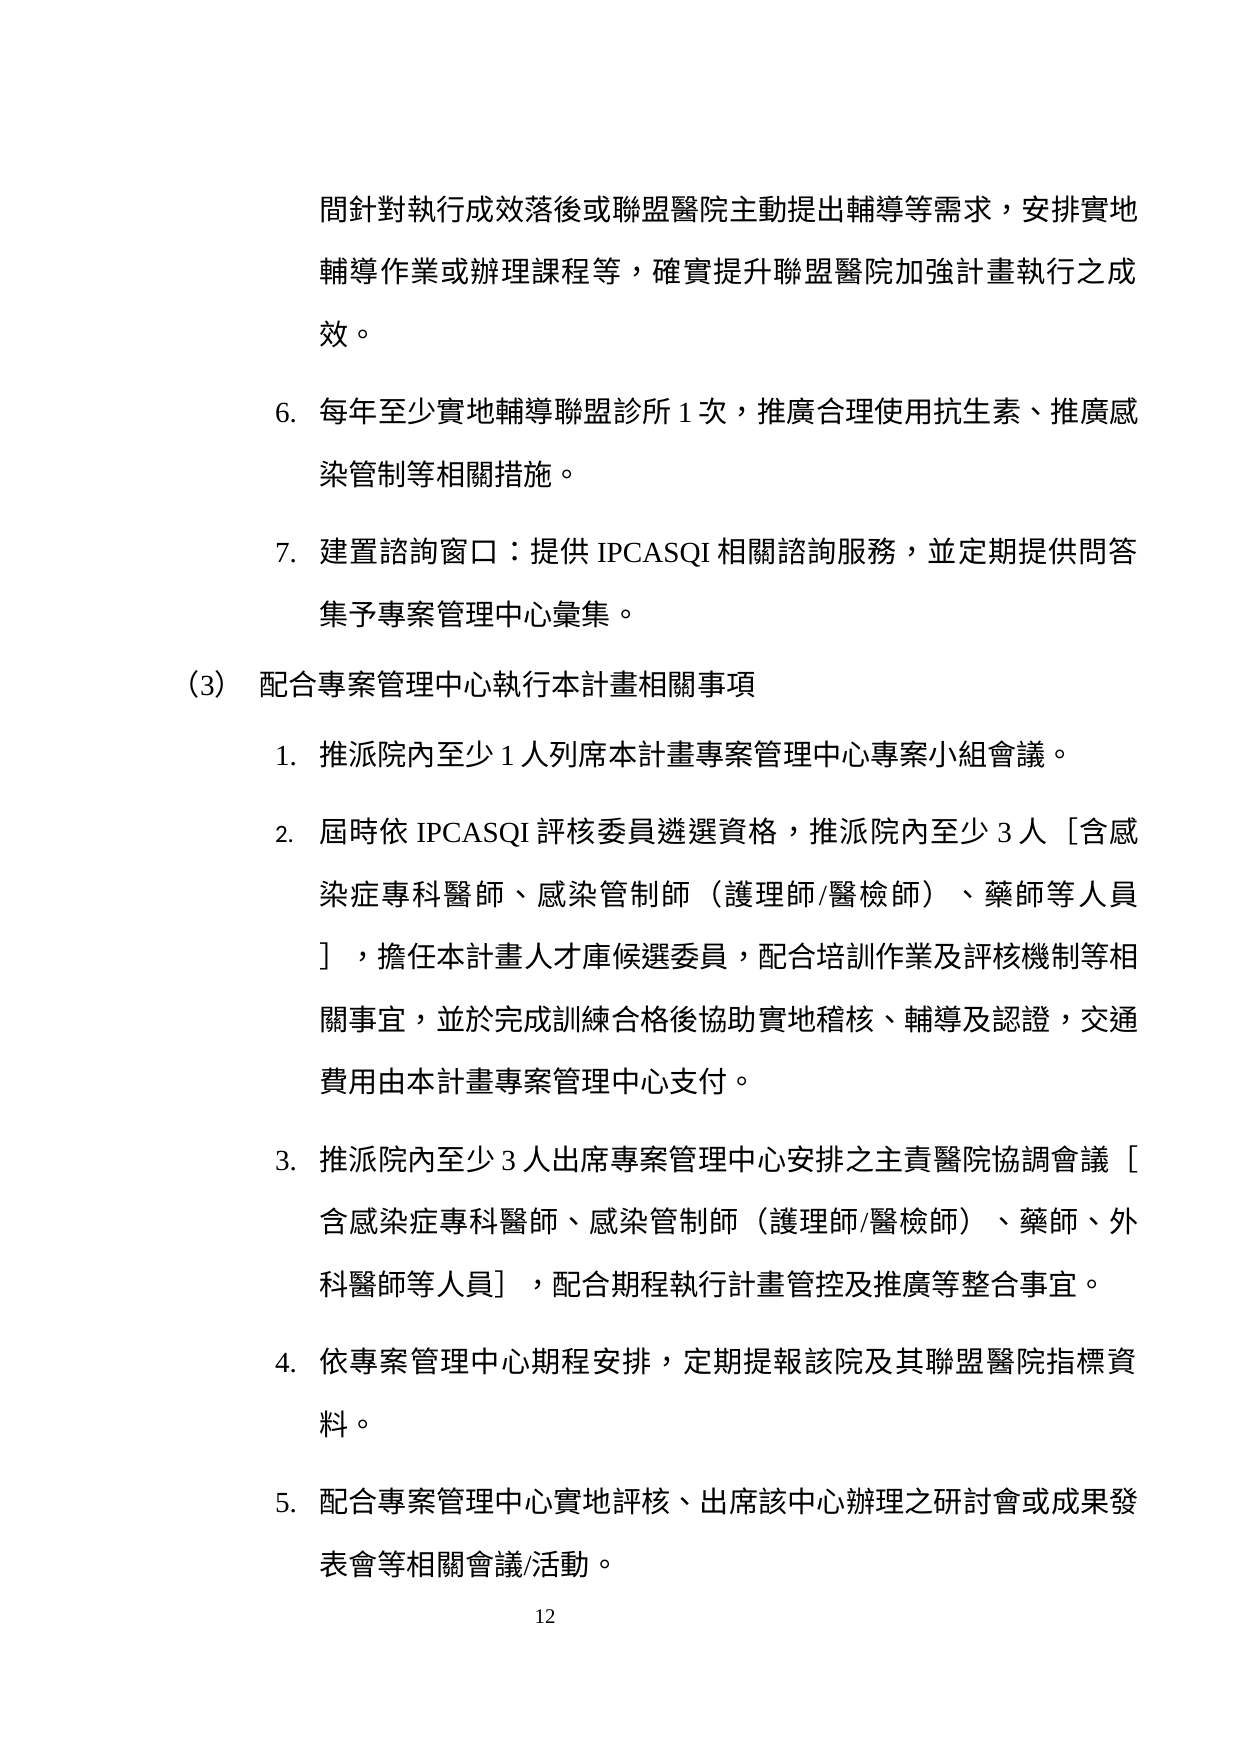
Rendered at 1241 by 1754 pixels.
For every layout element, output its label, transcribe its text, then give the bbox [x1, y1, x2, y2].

table_cell 貳、計畫摘要： （以下為範例，僅供撰寫參考） 本院為強化抗生素抗藥性管理，提升病人安全與醫療照護品質，爰配合衛生福利部疾病管制署（以下簡稱疾管署）執行110至111年「感染管制與抗生素管理卓越計畫」補捐助案，推動感染管制與抗生素管理卓越計畫。 主要辦理之工作項目如下： 主責醫院 院內推廣 應設置感染管制與抗生素管理相關組織，並定期召開內部小組會議，以確保院內抗生素管理計畫、感染管制措施與本計畫工作執行方向一致，並達成本計畫總目標。 應訂定、執行（含監測、檢驗、宣導、衛教等）、評估及檢討推動感染管制與抗生素管理品質提升（下稱IPCASQI）相關事宜。 參考本署委辦專案管理中心所研修感染管制與抗生素管理卓越中心（下稱IPCAS CoE）認證作業手冊與IPCASQI工作手冊等文件資料，擬定院內推廣IPCASQI執行計畫。 訂定抗生素合理使用之標準作業流程（如：建立預先審查、干預回饋機制、訂定限制處方及預先授權之作業要點等）。 編制內部IPCASQI相關工作手冊、內部評核作業要點，進行自評及內部評核作業。 研訂IPCASQI院內績效指標（如對抗生素使用訂有適當的監測機制等），並定期進行統計分析及檢討執行成效。 規劃院內回饋機制，將績效指標及評核結果定期回饋臨床工作人員，使其瞭解計畫執行現況與改善方向。 辦理院內員工感染管制與抗生素管理相關衛教、宣導及推廣活動；另，每年至少辦理2場對象為民眾之衛教宣導活動。 輔導聯盟群組推廣本計畫相關事宜 邀集各4~6家醫院及診所，組成聯盟群組，合作辦理本計畫。 輔導聯盟醫院建置WebAPI自動化通報機制，以通報「台灣醫院感染管制與抗藥性監測管理（THAS）系統」。 每年辦理聯盟群組IPCASQI交流會議、研討會或成果發表等相關會議/活動至少2次。 不定時辦理IPCASQI院際間教育訓練、工作坊、標竿學習等活動，積極爭取聯盟醫院團體卓越之榮譽。 辦理聯盟醫院IPCASQI不定期追蹤輔導作業，於本計畫執行期間針對執行成效落後或聯盟醫院主動提出輔導等需求，安排實地輔導作業或辦理課程等，確實提升聯盟醫院加強計畫執行之成效。 每年至少實地輔導聯盟診所1次，推廣合理使用抗生素、推廣感染管制等相關措施。 建置諮詢窗口：提供IPCASQI相關諮詢服務，並定期提供問答集予專案管理中心彙集。 配合專案管理中心執行本計畫相關事項 推派院內至少1人列席本計畫專案管理中心專案小組會議。 屆時依IPCASQI評核委員遴選資格，推派院內至少3人［含感染症專科醫師、感染管制師（護理師/醫檢師）、藥師等人員］，擔任本計畫人才庫候選委員，配合培訓作業及評核機制等相關事宜，並於完成訓練合格後協助實地稽核、輔導及認證，交通費用由本計畫專案管理中心支付。 推派院內至少3人出席專案管理中心安排之主責醫院協調會議［含感染症專科醫師、感染管制師（護理師/醫檢師）、藥師、外科醫師等人員］，配合期程執行計畫管控及推廣等整合事宜。 依專案管理中心期程安排，定期提報該院及其聯盟醫院指標資料。 配合專案管理中心實地評核、出席該中心辦理之研討會或成果發表會等相關會議/活動。 配合提交本計畫執行情形月報查核表、期中報告、執行成果報告含計畫推動之特色或優良事項等內容。主責醫院須彙整聯盟群組之執行情形月報查核表及執行成果報告後，提交專案管理中心。 於111年達成「感染管制與抗生素管理卓越中心認證」（IPCAS CoE），並於成果發表會接受授證儀式。 建置WebAPI自動化通報機制，以通報「台灣醫院感染管制與抗藥性監測管理(THAS）系統」，須於110年達成下列全數模組，並正式上線運作。 1. 醫療照護相關感染（HAI）相關通報（下稱HAI相關通報） 醫療照護相關感染個案通報模組 手術個案通報作業模組 月維護資料通報作業模組 抗生素抗藥性監測（AR）通報模組（下稱AR通報模組） 聯盟醫院 院內推廣 應設置感染管制與抗生素管理相關組織，並定期召開內部小組會議，以確保院內抗生素管理計畫、感染管制措施與本計畫工作執行方向一致，並達成本計畫總目標。 應訂定、執行（含監測、檢驗、宣導、衛教等）、評估及檢討推動IPCASQI相關事宜。 參考本署委辦專案管理中心所研修IPCASQI工作手冊等文件資料，擬定院內推廣IPCASQI執行計畫。 訂定抗生素合理使用之標準作業流程（如：建立預先審查、干預回饋機制、訂定限制處方及預先授權之作業要點等）。 編制內部IPCASQI相關工作手冊、內部評核作業要點，進行自評及內部評核作業。 研訂IPCASQI院內績效指標（如對抗生素使用訂有適當的監測機制等），並定期進行統計分析及檢討執行成效。 規劃院內回饋機制，將績效指標及評核結果定期回饋臨床工作人員，使其瞭解計畫執行現況與改善方向。 3. 辦理院內員工感染管制與抗生素管理相關衛教、宣導及推廣活動；另，每年至少辦理2場對象為民眾之衛教宣導活動。 配合參與主責醫院辦理與本計畫相關的活動、會議及輔導作業等推廣事宜（含交流活動、不定時追蹤輔導等）。 配合專案管理中心執行本計畫相關事項 屆時依IPCASQI評核委員遴選資格，推派院內至少3人［含感染症專科醫師、感染管制師（護理師/醫檢師）、藥師等人員］，擔任本計畫人才庫候選委員，配合培訓作業及評核機制等相關事宜，並於完成訓練合格後協助實地稽核及實地輔導，交通費用由本計畫專案管理中心支付。 依專案管理中心期程安排，定期提報指標資料予主責醫院，由主責醫院收齊後，提交專案管理中心。 配合專案管理中心實地評核、出席該中心辦理之研討會或成果發表會等相關會議/活動。 配合提交本計畫執行情形月報查核表、執行成果報告。主責醫院須彙整聯盟群組之執行情形月報查核表及執行成果報告後，提交專案管理中心。 建置WebAPI自動化通報機制，以通報THAS系統，須於111年前達成下列全數模組，並正式上線運作。 1. HAI相關通報： 醫療照護相關感染個案通報模組 手術個案通報作業模組 月維護資料通報作業模組 2. AR通報模組 聯盟診所 響應主責醫院合作推動本計畫相關事宜。 機構內推廣作業 1. 辦理社區衛教，如於機構內發放相關宣導單張或張貼海報等，並提供民眾專業諮詢；另對機構內員工進行IPCASQI相關衛教、宣導。 2. 協助主責醫院辦理2場對象為民眾之衛教宣導活動。 配合參與主責醫院或專案管理中心辦理之協調會議、教育訓練、交流會議、問卷調查及成果發表等相關推廣或交流活動至少1次。 配合參與主責醫院實地輔導作業。 配合參與專案管理中心辦理之活動至少1次並於期末提交執行成果予主責醫院。主責醫院須彙整聯盟群組之執行成果後，提交專案管理中心。 共同事項： 主責醫院及聯盟醫院於本計畫執行期間建置自動交換機制，必須配合本署指定之介接傳送格式或方法，接受相關技術輔導，並列入執行成果報告。 主責醫院及聯盟醫院建置自動交換機制應配合本署或本署指定之輔導資訊廠商以到場、電話或電子郵件等方式進行系統現況瞭解、進度訪視或技術諮詢支援。 聯盟群組應定期將執行情形與進度及遭遇之困難等回報主責醫院，由主責醫院收齊後提供本署指定專案管理中心，或依本署推廣需要，提供指定之工作文件。 主責醫院及聯盟醫院建置自動交換機制應以符合本署公布之防疫資訊交換中心所規範WebAPI格式與標準，批次自動從醫療機構端將資料傳送至本署指定伺服器。有關本計畫所需配合之技術及開發作業文件置於本署全球資訊網首頁（https://www.cdc.gov.tw）/ 傳染病與防疫專題 / 抗生素抗藥性管理 / 110至111年感染管制與抗生素管理卓越計畫補捐助案項下。 主責醫院及聯盟醫院通報「台灣醫院感染管制與抗藥性監測管理系統」（THAS系統）上線後，需穩定持續上傳符合本署公告之格式資料（AR通報模組需回溯自105年1月起之完整資料、HAI相關通報則需回溯至本署簽約時指定之起始年月），並配合進行資料品質調校作業，如：依本署通報資料分析結果回復疑義等。 聯盟群組申請結案及核銷時，應提出執行成果報告，內容至少需含年度執行情形與成果、THAS資料自動交換機制之建議或精進方案及執行意見回饋等。 [99, 158, 1142, 1591]
